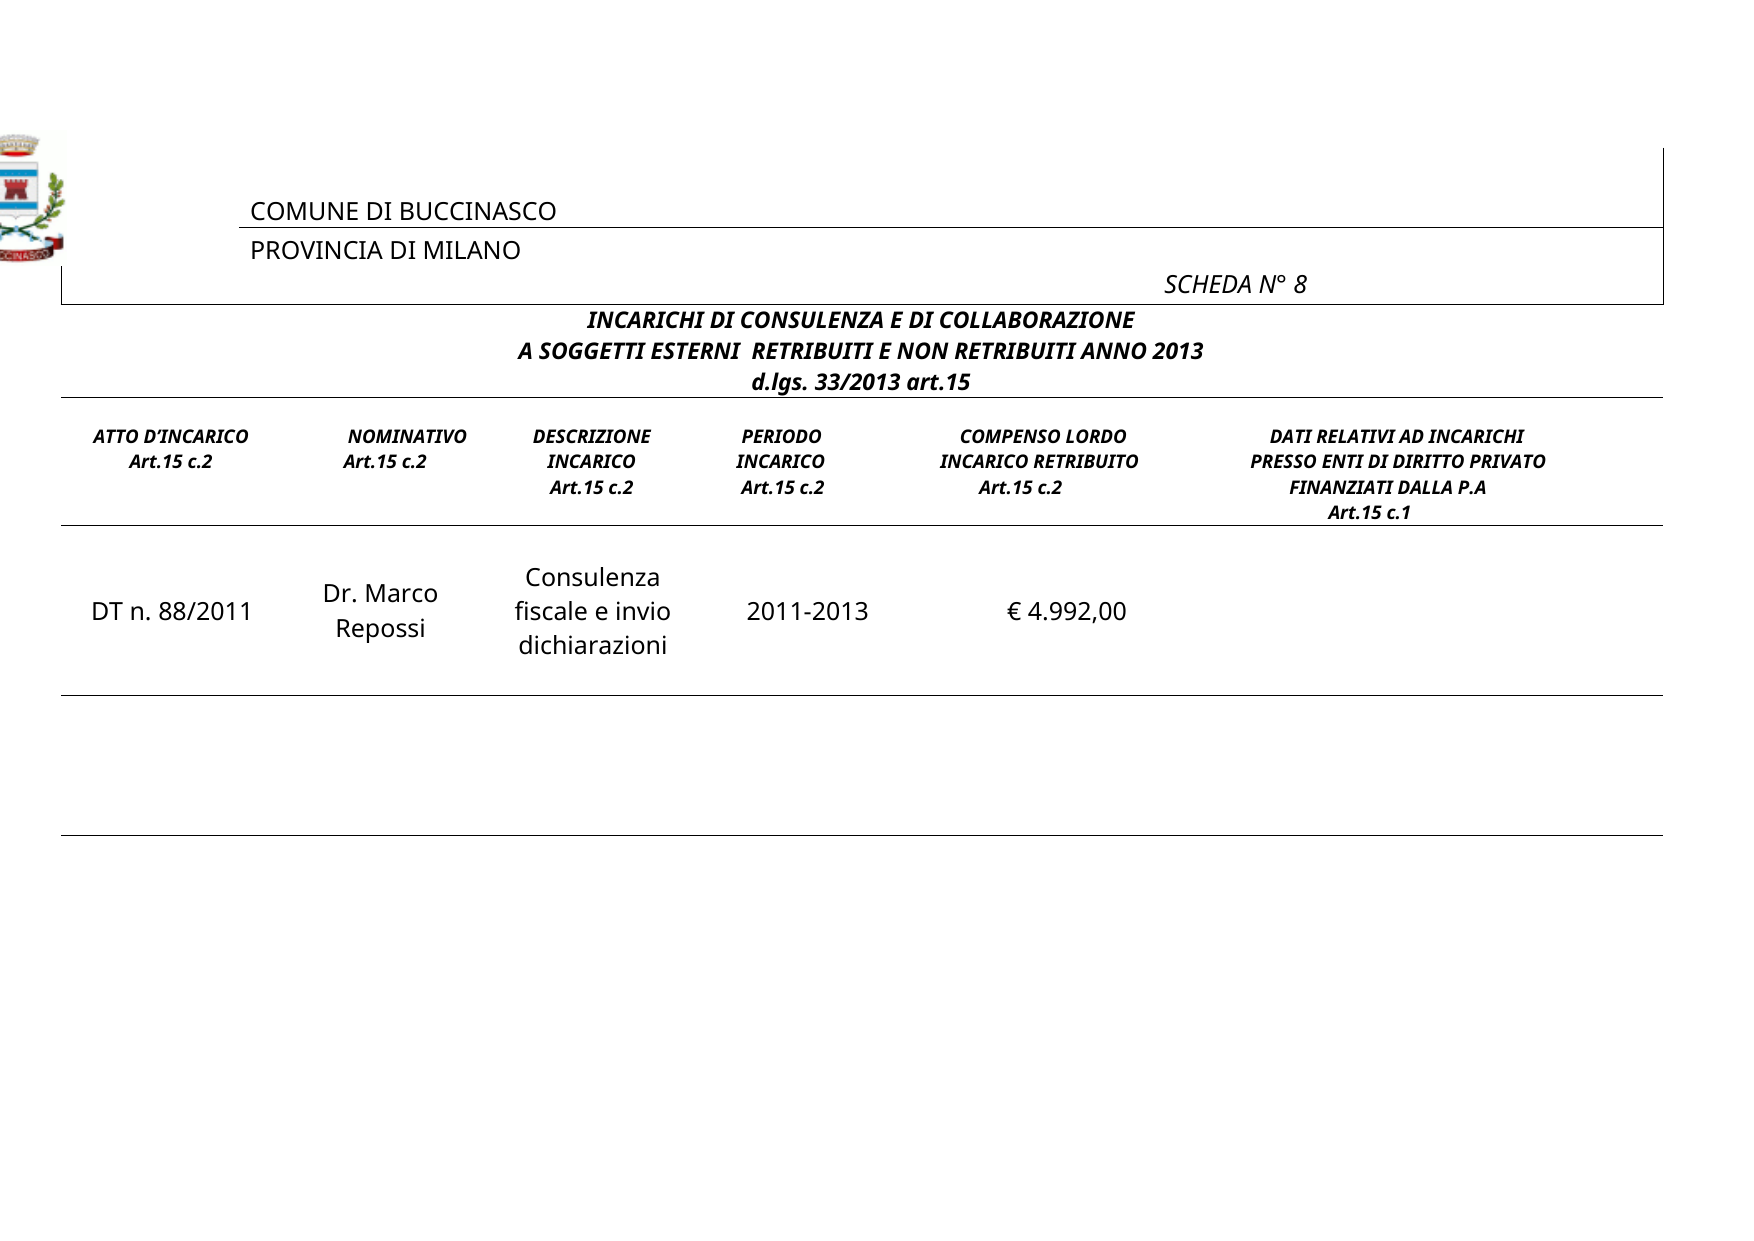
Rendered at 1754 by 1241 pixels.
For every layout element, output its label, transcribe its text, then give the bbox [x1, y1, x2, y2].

table_cell [696, 696, 919, 835]
table_cell [919, 836, 1214, 974]
table_cell INCARICHI DI CONSULENZA E DI COLLABORAZIONE A SOGGETTI ESTERNI RETRIBUITI E NON RETRIBUITI ANNO 2013 d.lgs. 33/2013 art.15 [61, 305, 1663, 397]
table_cell [283, 696, 489, 835]
table_cell NOMINATIVO Art.15 c.2 [283, 398, 489, 525]
table_header [62, 148, 239, 303]
table_cell PERIODO INCARICO Art.15 c.2 [696, 398, 919, 525]
table_cell Consulenza fiscale e invio dichiarazioni [489, 526, 696, 695]
table_cell DT n. 88/2011 [61, 526, 283, 695]
table_cell [696, 836, 919, 974]
table_cell [61, 836, 283, 974]
table_cell COMPENSO LORDO INCARICO RETRIBUITO Art.15 c.2 [919, 398, 1214, 525]
table_header COMUNE DI BUCCINASCO [239, 148, 1663, 227]
table_cell [919, 696, 1214, 835]
table_cell [489, 696, 696, 835]
table_cell [61, 696, 283, 835]
table_cell [1215, 836, 1663, 974]
table_cell 2011-2013 [696, 526, 919, 695]
table_cell DESCRIZIONE INCARICO Art.15 c.2 [489, 398, 696, 525]
table_cell DATI RELATIVI AD INCARICHI PRESSO ENTI DI DIRITTO PRIVATO FINANZIATI DALLA P.A Art.15 c.1 [1215, 398, 1663, 525]
table_cell [489, 836, 696, 974]
table_cell [1215, 526, 1663, 695]
table_cell [1215, 696, 1663, 835]
table_cell Dr. Marco Repossi [283, 526, 489, 695]
table_cell ATTO D’INCARICO Art.15 c.2 [61, 398, 283, 525]
table_cell [283, 836, 489, 974]
table_cell € 4.992,00 [919, 526, 1214, 695]
table_cell PROVINCIA DI MILANO SCHEDA N° 8 [239, 228, 1663, 303]
picture [0, 130, 67, 266]
